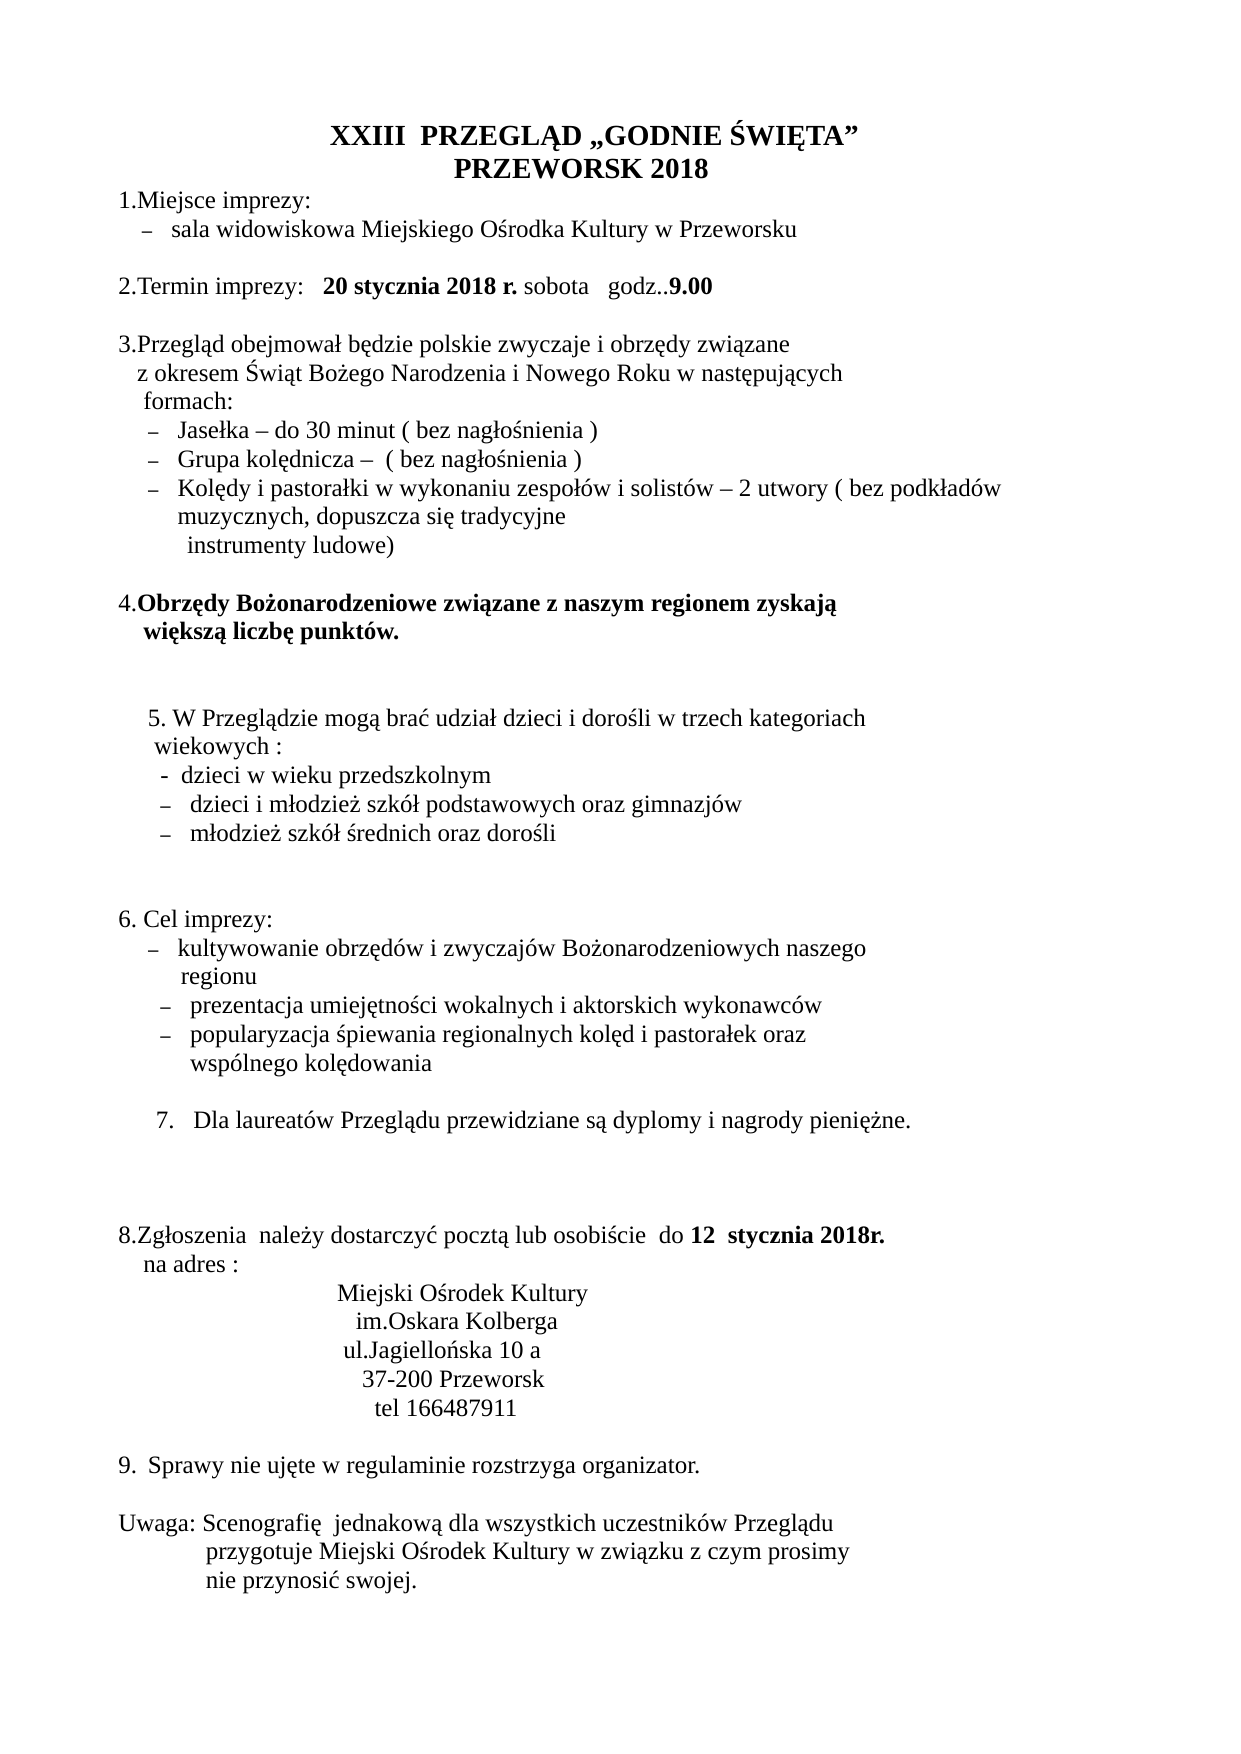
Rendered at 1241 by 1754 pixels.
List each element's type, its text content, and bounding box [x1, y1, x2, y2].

text Uwaga: Scenografię jednakową dla wszystkich uczestników Przeglądu [118, 1508, 1122, 1536]
text im.Oskara Kolberga [118, 1306, 1122, 1335]
text ul.Jagiellońska 10 a [118, 1335, 1122, 1364]
list wspólnego kolędowania [160, 1048, 1122, 1076]
text 3.Przegląd obejmował będzie polskie zwyczaje i obrzędy związane [118, 329, 1122, 358]
text instrumenty ludowe) [118, 530, 1122, 559]
list kultywowanie obrzędów i zwyczajów Bożonarodzeniowych naszego [148, 933, 1122, 961]
text tel 166487911 [118, 1393, 1122, 1421]
text nie przynosić swojej. [118, 1565, 1122, 1594]
text z okresem Świąt Bożego Narodzenia i Nowego Roku w następujących [118, 358, 1122, 386]
text na adres : [118, 1249, 1122, 1278]
list sala widowiskowa Miejskiego Ośrodka Kultury w Przeworsku [142, 214, 1122, 243]
text przygotuje Miejski Ośrodek Kultury w związku z czym prosimy [118, 1536, 1122, 1565]
text 8.Zgłoszenia należy dostarczyć pocztą lub osobiście do 12 stycznia 2018r. [118, 1220, 1122, 1249]
text regionu [118, 961, 1122, 990]
text 6. Cel imprezy: [118, 904, 1122, 933]
text PRZEWORSK 2018 [118, 152, 1122, 185]
list - dzieci w wieku przedszkolnym [118, 760, 1122, 789]
text 4.Obrzędy Bożonarodzeniowe związane z naszym regionem zyskają [118, 588, 1122, 616]
text Miejski Ośrodek Kultury [118, 1278, 1122, 1306]
text XXIII PRZEGLĄD „GODNIE ŚWIĘTA” [118, 118, 1122, 152]
list Jasełka – do 30 minut ( bez nagłośnienia ) [148, 415, 1122, 444]
list 5. W Przeglądzie mogą brać udział dzieci i dorośli w trzech kategoriach [118, 703, 1122, 731]
list Kolędy i pastorałki w wykonaniu zespołów i solistów – 2 utwory ( bez podkładów muzycznych, dopuszcza się tradycyjne [148, 473, 1122, 530]
text większą liczbę punktów. [118, 616, 1122, 645]
text 1.Miejsce imprezy: [118, 185, 1122, 214]
list Dla laureatów Przeglądu przewidziane są dyplomy i nagrody pieniężne. [156, 1105, 1122, 1134]
list Sprawy nie ujęte w regulaminie rozstrzyga organizator. [118, 1450, 1122, 1479]
list młodzież szkół średnich oraz dorośli [160, 818, 1122, 846]
list wiekowych : [118, 731, 1122, 760]
list Grupa kolędnicza – ( bez nagłośnienia ) [148, 444, 1122, 473]
text 37-200 Przeworsk [118, 1364, 1122, 1393]
list dzieci i młodzież szkół podstawowych oraz gimnazjów [160, 789, 1122, 818]
text formach: [118, 386, 1122, 415]
list prezentacja umiejętności wokalnych i aktorskich wykonawców [160, 990, 1122, 1019]
text 2.Termin imprezy: 20 stycznia 2018 r. sobota godz..9.00 [118, 271, 1122, 300]
list popularyzacja śpiewania regionalnych kolęd i pastorałek oraz [160, 1019, 1122, 1048]
